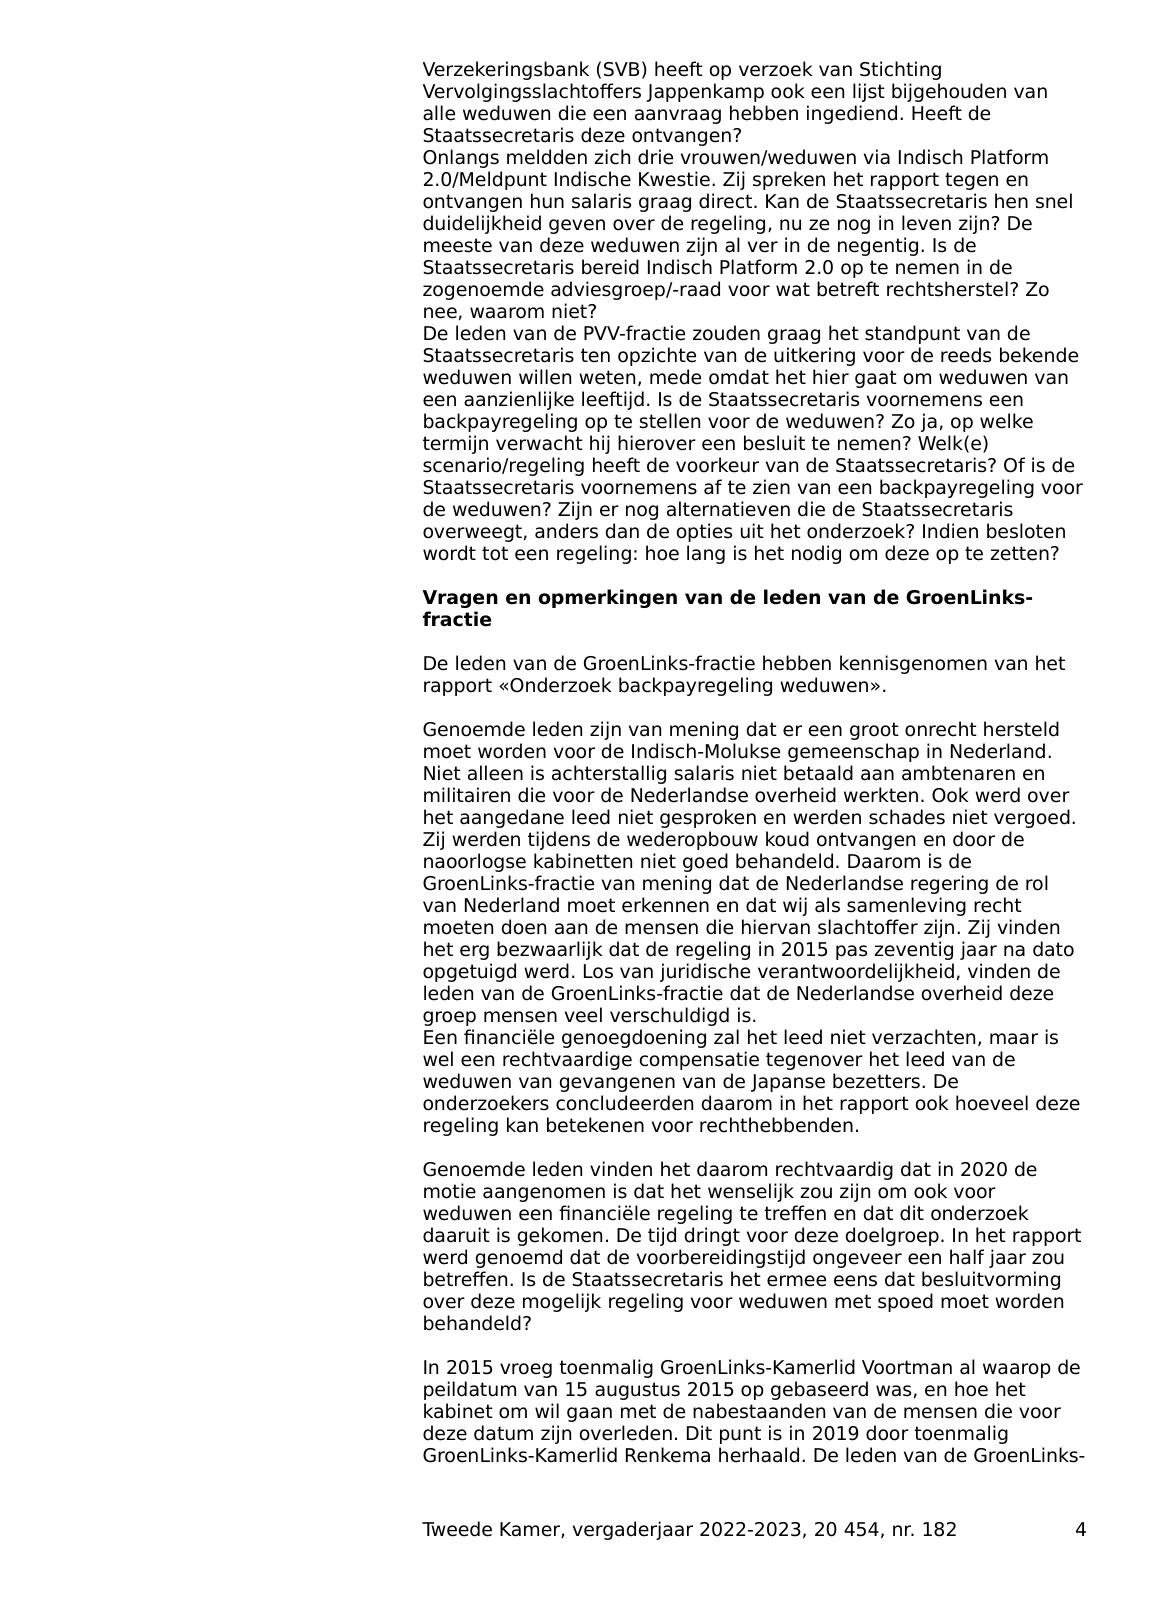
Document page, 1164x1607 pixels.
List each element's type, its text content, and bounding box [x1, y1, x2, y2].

text De leden van de PVV-fractie zouden graag het standpunt van de Staatssecretaris ten opzichte van de uitkering voor de reeds bekende weduwen willen weten, mede omdat het hier gaat om weduwen van een aanzienlijke leeftijd. Is de Staatssecretaris voornemens een backpayregeling op te stellen voor de weduwen? Zo ja, op welke termijn verwacht hij hierover een besluit te nemen? Welk(e) scenario/regeling heeft de voorkeur van de Staatssecretaris? Of is de Staatssecretaris voornemens af te zien van een backpayregeling voor de weduwen? Zijn er nog alternatieven die de Staatssecretaris overweegt, anders dan de opties uit het onderzoek? Indien besloten wordt tot een regeling: hoe lang is het nodig om deze op te zetten? [422, 323, 1087, 564]
text Verzekeringsbank (SVB) heeft op verzoek van Stichting Vervolgingsslachtoffers Jappenkamp ook een lijst bijgehouden van alle weduwen die een aanvraag hebben ingediend. Heeft de Staatssecretaris deze ontvangen? [422, 59, 1087, 147]
text Onlangs meldden zich drie vrouwen/weduwen via Indisch Platform 2.0/Meldpunt Indische Kwestie. Zij spreken het rapport tegen en ontvangen hun salaris graag direct. Kan de Staatssecretaris hen snel duidelijkheid geven over de regeling, nu ze nog in leven zijn? De meeste van deze weduwen zijn al ver in de negentig. Is de Staatssecretaris bereid Indisch Platform 2.0 op te nemen in de zogenoemde adviesgroep/-raad voor wat betreft rechtsherstel? Zo nee, waarom niet? [422, 147, 1087, 323]
text Genoemde leden zijn van mening dat er een groot onrecht hersteld moet worden voor de Indisch-Molukse gemeenschap in Nederland. Niet alleen is achterstallig salaris niet betaald aan ambtenaren en militairen die voor de Nederlandse overheid werkten. Ook werd over het aangedane leed niet gesproken en werden schades niet vergoed. Zij werden tijdens de wederopbouw koud ontvangen en door de naoorlogse kabinetten niet goed behandeld. Daarom is de GroenLinks-fractie van mening dat de Nederlandse regering de rol van Nederland moet erkennen en dat wij als samenleving recht moeten doen aan de mensen die hiervan slachtoffer zijn. Zij vinden het erg bezwaarlijk dat de regeling in 2015 pas zeventig jaar na dato opgetuigd werd. Los van juridische verantwoordelijkheid, vinden de leden van de GroenLinks-fractie dat de Nederlandse overheid deze groep mensen veel verschuldigd is. [422, 719, 1087, 1027]
text Een financiële genoegdoening zal het leed niet verzachten, maar is wel een rechtvaardige compensatie tegenover het leed van de weduwen van gevangenen van de Japanse bezetters. De onderzoekers concludeerden daarom in het rapport ook hoeveel deze regeling kan betekenen voor rechthebbenden. [422, 1027, 1087, 1137]
text De leden van de GroenLinks-fractie hebben kennisgenomen van het rapport «Onderzoek backpayregeling weduwen». [422, 653, 1087, 697]
text In 2015 vroeg toenmalig GroenLinks-Kamerlid Voortman al waarop de peildatum van 15 augustus 2015 op gebaseerd was, en hoe het kabinet om wil gaan met de nabestaanden van de mensen die voor deze datum zijn overleden. Dit punt is in 2019 door toenmalig GroenLinks-Kamerlid Renkema herhaald. De leden van de GroenLinks- [422, 1357, 1087, 1467]
text Genoemde leden vinden het daarom rechtvaardig dat in 2020 de motie aangenomen is dat het wenselijk zou zijn om ook voor weduwen een financiële regeling te treffen en dat dit onderzoek daaruit is gekomen. De tijd dringt voor deze doelgroep. In het rapport werd genoemd dat de voorbereidingstijd ongeveer een half jaar zou betreffen. Is de Staatssecretaris het ermee eens dat besluitvorming over deze mogelijk regeling voor weduwen met spoed moet worden behandeld? [422, 1159, 1087, 1335]
subtitle Vragen en opmerkingen van de leden van de GroenLinks-fractie [422, 587, 1087, 631]
